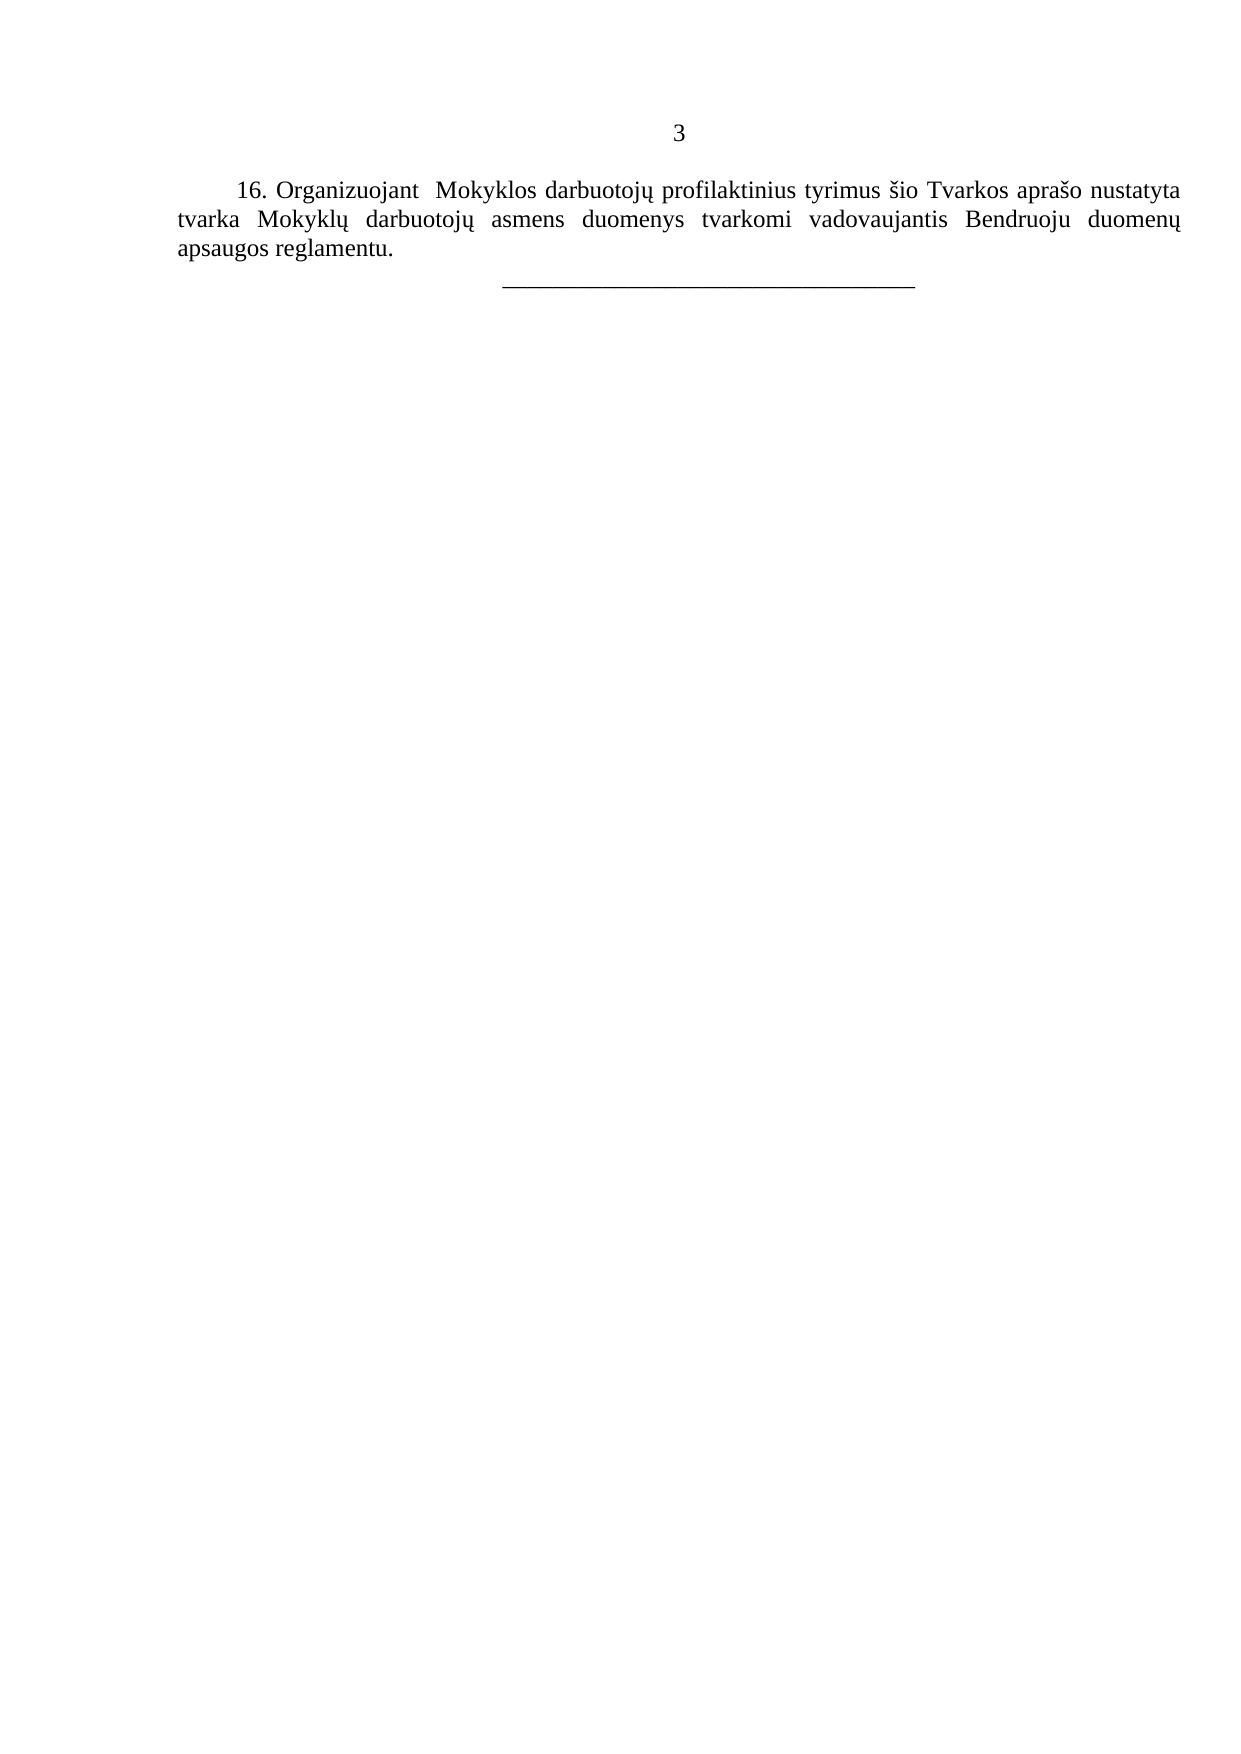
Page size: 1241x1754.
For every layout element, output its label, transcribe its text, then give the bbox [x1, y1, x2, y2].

text _________________________________ [177, 262, 1181, 291]
text 16. Organizuojant Mokyklos darbuotojų profilaktinius tyrimus šio Tvarkos aprašo nustatyta tvarka Mokyklų darbuotojų asmens duomenys tvarkomi vadovaujantis Bendruoju duomenų apsaugos reglamentu. [177, 176, 1181, 262]
